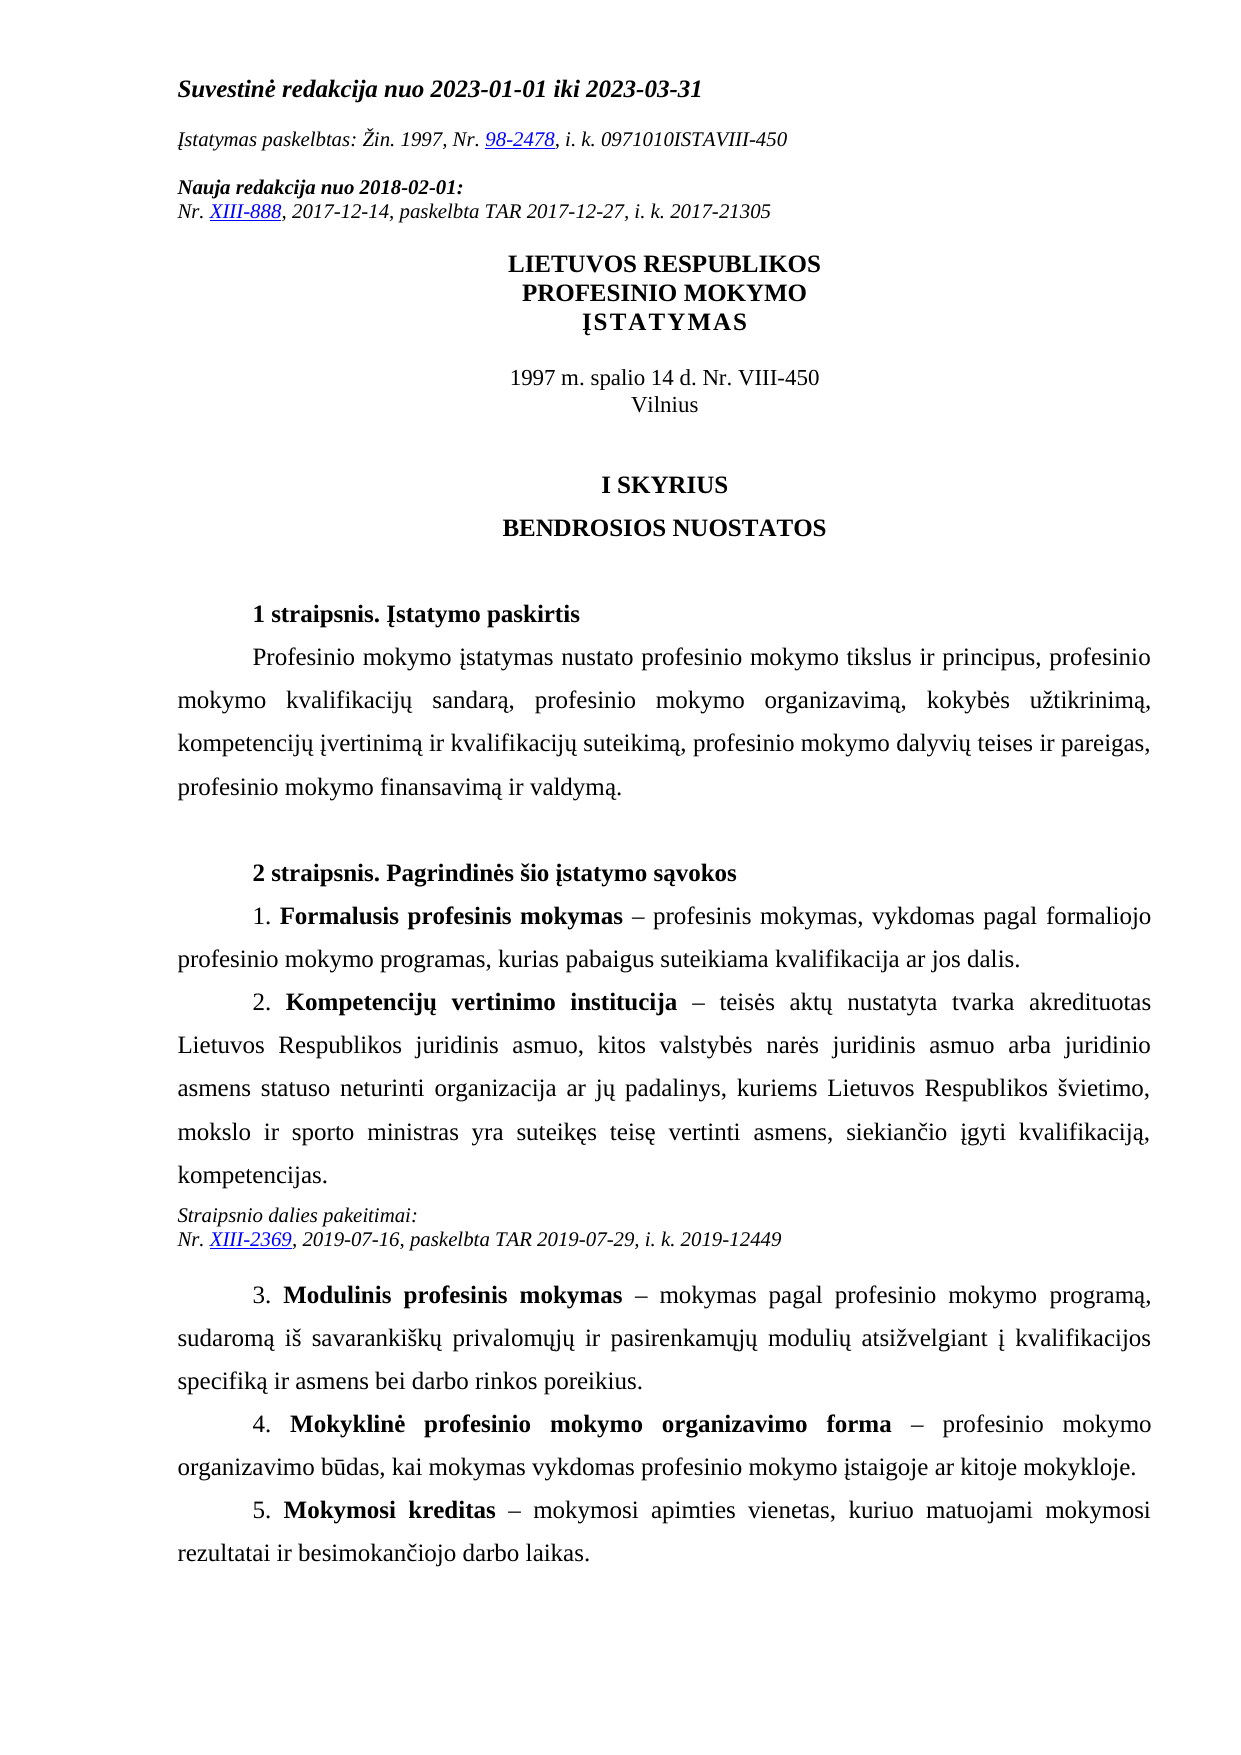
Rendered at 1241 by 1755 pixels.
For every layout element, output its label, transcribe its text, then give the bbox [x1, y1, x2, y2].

text 1. Formalusis profesinis mokymas – profesinis mokymas, vykdomas pagal formaliojo profesinio mokymo programas, kurias pabaigus suteikiama kvalifikacija ar jos dalis. [177, 901, 1152, 973]
text Įstatymas paskelbtas: Žin. 1997, Nr. 98-2478, i. k. 0971010ISTAVIII-450 [177, 127, 1152, 151]
text I SKYRIUS [177, 470, 1152, 498]
text Profesinio mokymo įstatymas nustato profesinio mokymo tikslus ir principus, profesinio mokymo kvalifikacijų sandarą, profesinio mokymo organizavimą, kokybės užtikrinimą, kompetencijų įvertinimą ir kvalifikacijų suteikimą, profesinio mokymo dalyvių teises ir pareigas, profesinio mokymo finansavimą ir valdymą. [177, 642, 1152, 800]
text Nauja redakcija nuo 2018-02-01: [177, 175, 1152, 199]
text BENDROSIOS NUOSTATOS [177, 513, 1152, 542]
text Straipsnio dalies pakeitimai: [177, 1203, 1152, 1227]
text 1997 m. spalio 14 d. Nr. VIII-450 [177, 364, 1152, 391]
text 2 straipsnis. Pagrindinės šio įstatymo sąvokos [177, 858, 1152, 887]
text 2. Kompetencijų vertinimo institucija – teisės aktų nustatyta tvarka akredituotas Lietuvos Respublikos juridinis asmuo, kitos valstybės narės juridinis asmuo arba juridinio asmens statuso neturinti organizacija ar jų padalinys, kuriems Lietuvos Respublikos švietimo, mokslo ir sporto ministras yra suteikęs teisę vertinti asmens, siekiančio įgyti kvalifikaciją, kompetencijas. [177, 987, 1152, 1188]
text 5. Mokymosi kreditas – mokymosi apimties vienetas, kuriuo matuojami mokymosi rezultatai ir besimokančiojo darbo laikas. [177, 1495, 1152, 1567]
text Suvestinė redakcija nuo 2023-01-01 iki 2023-03-31 [177, 74, 1152, 103]
text 3. Modulinis profesinis mokymas – mokymas pagal profesinio mokymo programą, sudaromą iš savarankiškų privalomųjų ir pasirenkamųjų modulių atsižvelgiant į kvalifikacijos specifiką ir asmens bei darbo rinkos poreikius. [177, 1280, 1152, 1395]
text Nr. XIII-888, 2017-12-14, paskelbta TAR 2017-12-27, i. k. 2017-21305 [177, 199, 1152, 223]
text Vilnius [177, 391, 1152, 417]
text 4. Mokyklinė profesinio mokymo organizavimo forma – profesinio mokymo organizavimo būdas, kai mokymas vykdomas profesinio mokymo įstaigoje ar kitoje mokykloje. [177, 1409, 1152, 1481]
text 1 straipsnis. Įstatymo paskirtis [177, 599, 1152, 628]
text LIETUVOS RESPUBLIKOS PROFESINIO MOKYMO ĮSTATYMAS [177, 249, 1152, 336]
text Nr. XIII-2369, 2019-07-16, paskelbta TAR 2019-07-29, i. k. 2019-12449 [177, 1227, 1152, 1251]
